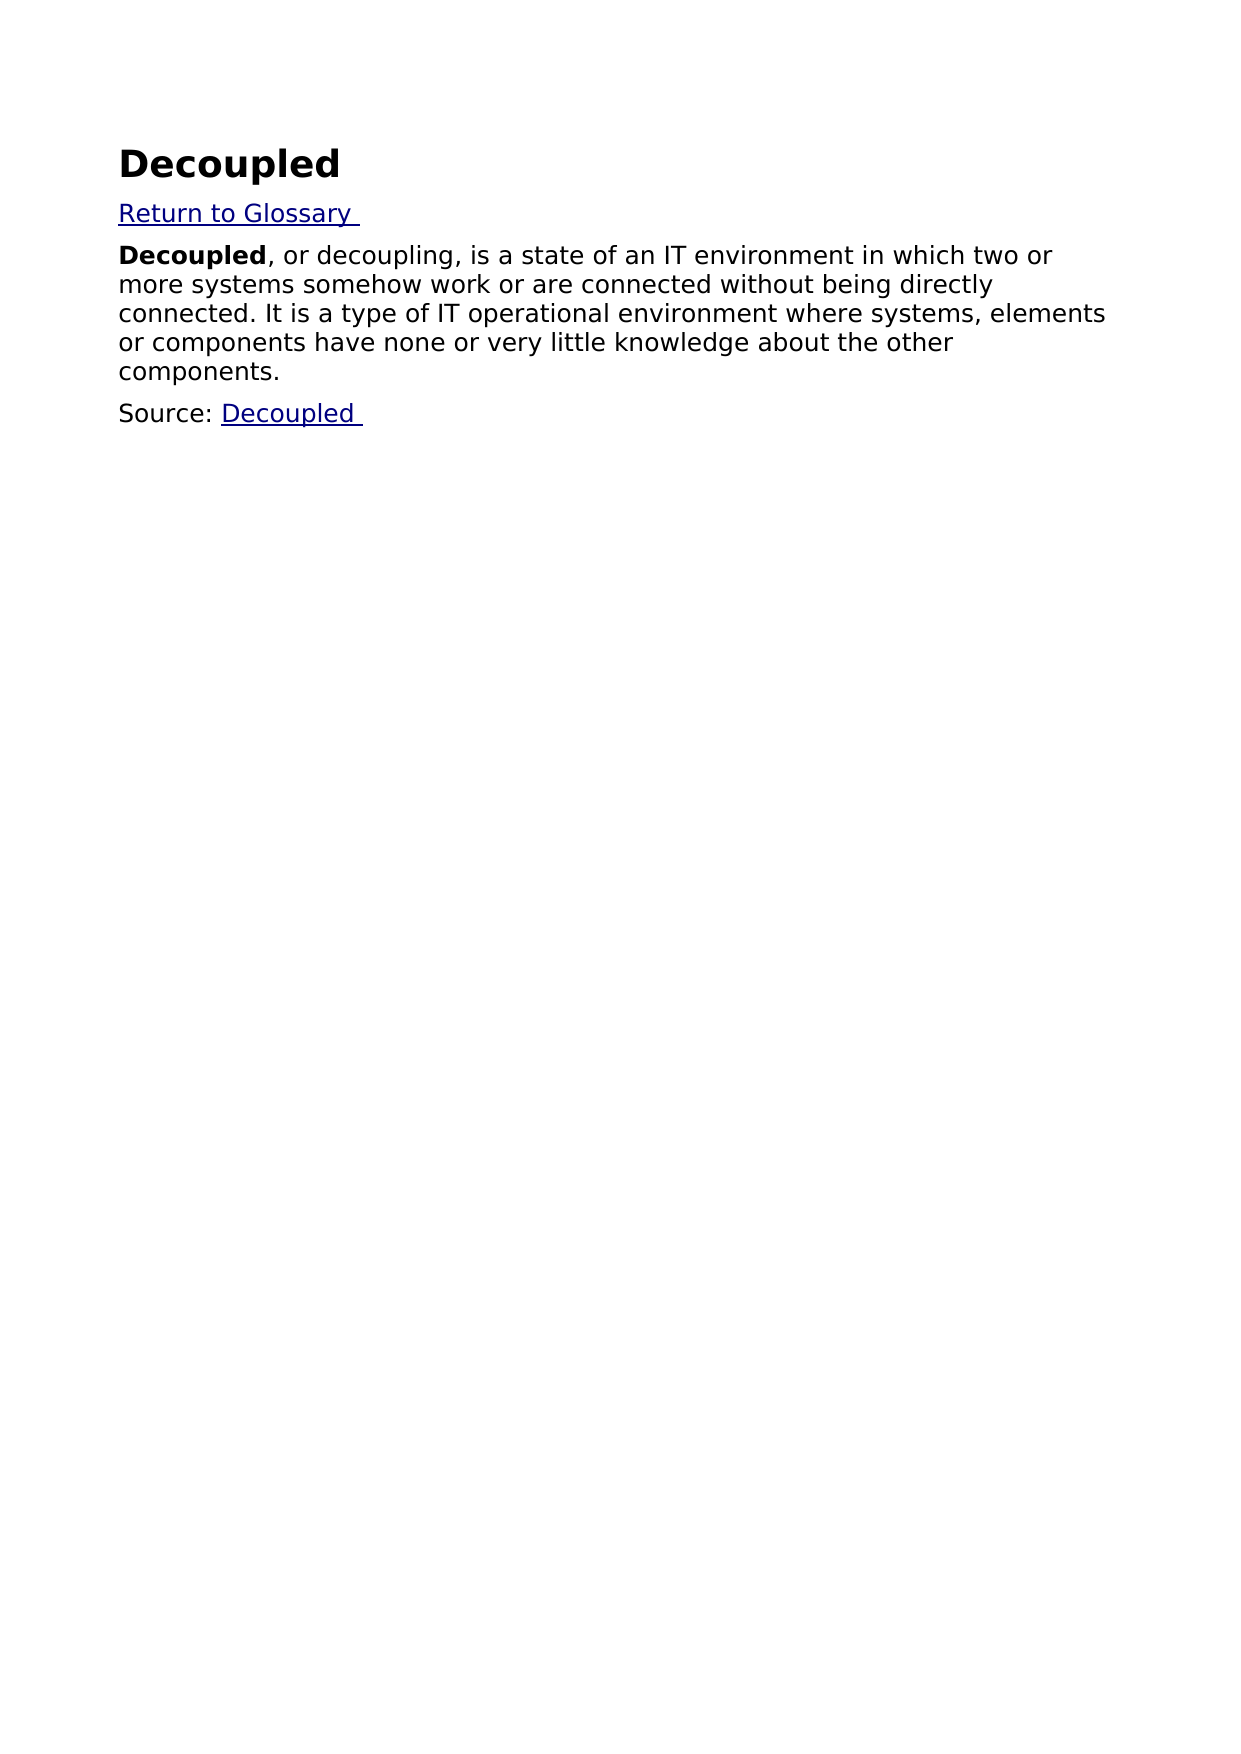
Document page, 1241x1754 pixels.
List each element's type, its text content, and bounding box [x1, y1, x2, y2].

text Decoupled, or decoupling, is a state of an IT environment in which two or more systems somehow work or are connected without being directly connected. It is a type of IT operational environment where systems, elements or components have none or very little knowledge about the other components. [118, 241, 1122, 387]
text Return to Glossary [118, 199, 1122, 228]
subtitle Decoupled [118, 143, 1122, 187]
text Source: Decoupled [118, 399, 1122, 428]
